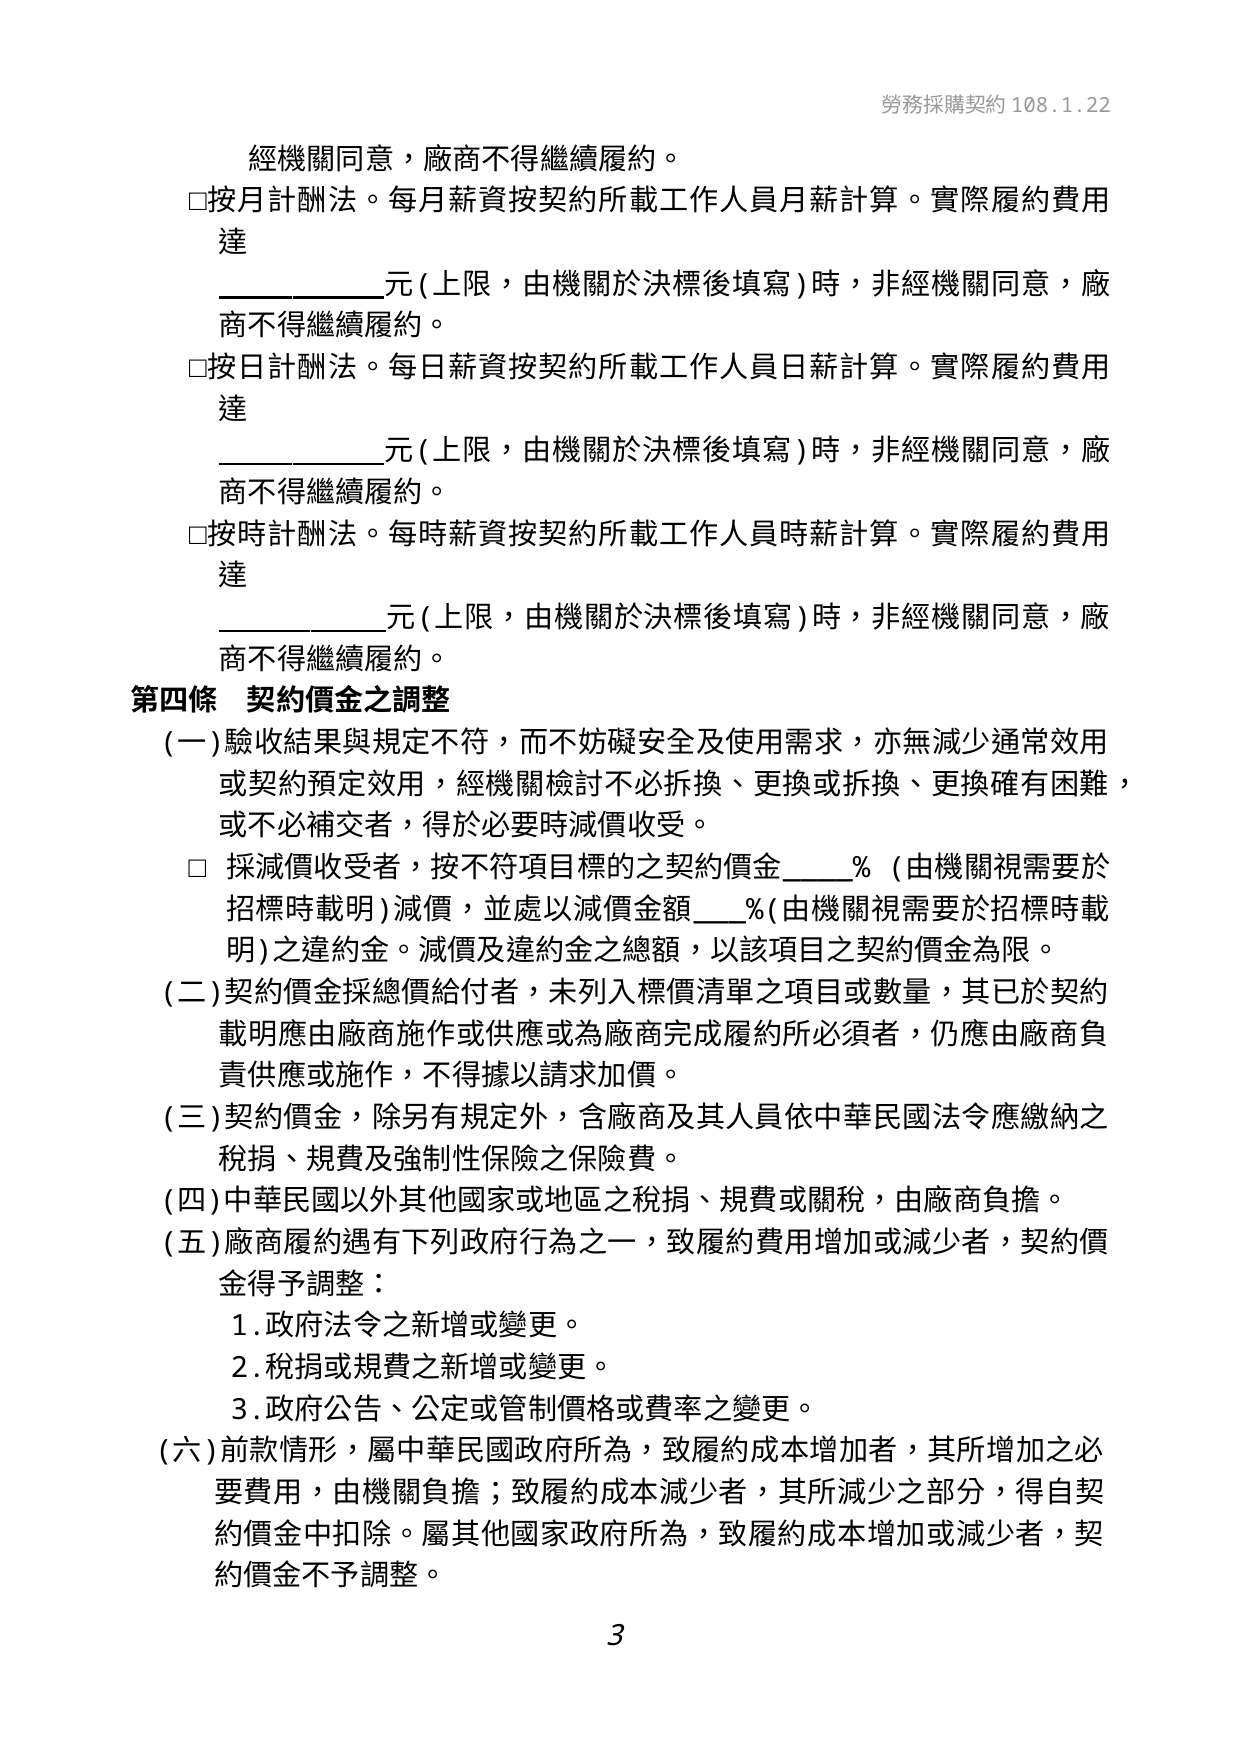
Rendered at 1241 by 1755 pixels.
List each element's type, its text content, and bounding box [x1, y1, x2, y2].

text (六)前款情形，屬中華民國政府所為，致履約成本增加者，其所增加之必要費用，由機關負擔；致履約成本減少者，其所減少之部分，得自契約價金中扣除。屬其他國家政府所為，致履約成本增加或減少者，契約價金不予調整。 [155, 1427, 1104, 1594]
text 1.政府法令之新增或變更。 [230, 1302, 1104, 1344]
text □按月計酬法。每月薪資按契約所載工作人員月薪計算。實際履約費用達 [189, 177, 1110, 261]
text (一)驗收結果與規定不符，而不妨礙安全及使用需求，亦無減少通常效用或契約預定效用，經機關檢討不必拆換、更換或拆換、更換確有困難，或不必補交者，得於必要時減價收受。 [159, 719, 1110, 844]
text (三)契約價金，除另有規定外，含廠商及其人員依中華民國法令應繳納之稅捐、規費及強制性保險之保險費。 [159, 1094, 1110, 1177]
text 第四條 契約價金之調整 [130, 677, 1110, 719]
text □按日計酬法。每日薪資按契約所載工作人員日薪計算。實際履約費用達 [189, 344, 1110, 427]
text 3.政府公告、公定或管制價格或費率之變更。 [230, 1386, 1104, 1427]
text 元(上限，由機關於決標後填寫)時，非經機關同意，廠商不得繼續履約。 [218, 261, 1110, 344]
text 2.稅捐或規費之新增或變更。 [230, 1344, 1104, 1386]
text 經機關同意，廠商不得繼續履約。 [218, 136, 1104, 177]
text 元(上限，由機關於決標後填寫)時，非經機關同意，廠商不得繼續履約。 [218, 594, 1110, 677]
list 採減價收受者，按不符項目標的之契約價金____% (由機關視需要於招標時載明)減價，並處以減價金額___%(由機關視需要於招標時載明)之違約金。減價及違約金之總額，以該項目之契約價金為限。 [188, 844, 1110, 969]
text (二)契約價金採總價給付者，未列入標價清單之項目或數量，其已於契約載明應由廠商施作或供應或為廠商完成履約所必須者，仍應由廠商負責供應或施作，不得據以請求加價。 [159, 969, 1110, 1094]
text □按時計酬法。每時薪資按契約所載工作人員時薪計算。實際履約費用達 [189, 511, 1110, 594]
text (五)廠商履約遇有下列政府行為之一，致履約費用增加或減少者，契約價金得予調整： [159, 1219, 1110, 1302]
text 元(上限，由機關於決標後填寫)時，非經機關同意，廠商不得繼續履約。 [218, 427, 1110, 511]
text (四)中華民國以外其他國家或地區之稅捐、規費或關稅，由廠商負擔。 [159, 1177, 1110, 1219]
